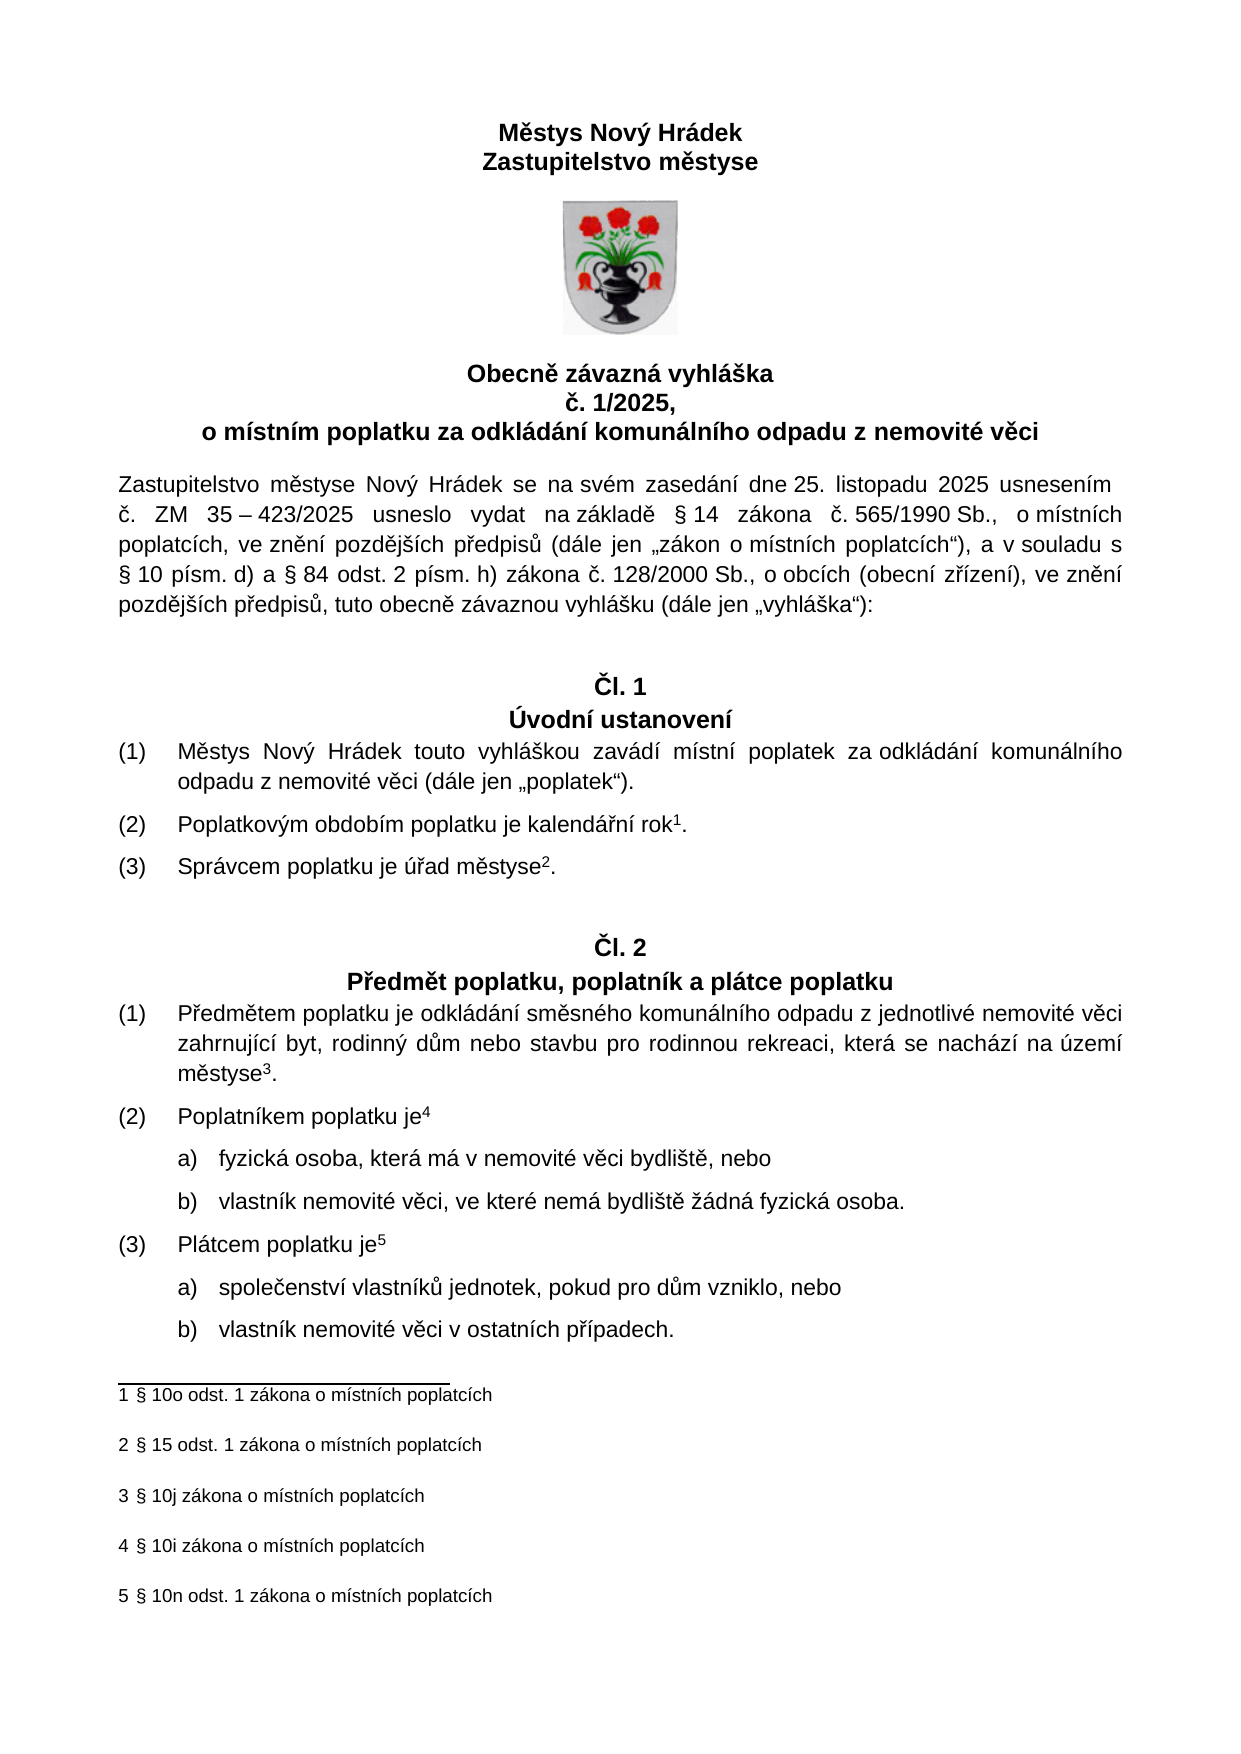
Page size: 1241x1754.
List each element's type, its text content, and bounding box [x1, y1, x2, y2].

list Předmětem poplatku je odkládání směsného komunálního odpadu z jednotlivé nemovité věci zahrnující byt, rodinný dům nebo stavbu pro rodinnou rekreaci, která se nachází na území městyse. [118, 999, 1122, 1086]
list společenství vlastníků jednotek, pokud pro dům vzniklo, nebo [177, 1273, 1122, 1300]
list vlastník nemovité věci v ostatních případech. [177, 1316, 1122, 1342]
subtitle č. 1/2025, [118, 388, 1122, 416]
list fyzická osoba, která má v nemovité věci bydliště, nebo [177, 1145, 1122, 1172]
list § 10j zákona o místních poplatcích [118, 1484, 1122, 1506]
list § 15 odst. 1 zákona o místních poplatcích [118, 1434, 1122, 1456]
subtitle Obecně závazná vyhláška [118, 359, 1122, 388]
list § 10i zákona o místních poplatcích [118, 1535, 1122, 1556]
text o místním poplatku za odkládání komunálního odpadu z nemovité věci [118, 416, 1122, 445]
subtitle Čl. 2 Předmět poplatku, poplatník a plátce poplatku [118, 933, 1122, 995]
list Poplatkovým obdobím poplatku je kalendářní rok. [118, 811, 1122, 837]
list Městys Nový Hrádek touto vyhláškou zavádí místní poplatek za odkládání komunálního odpadu z nemovité věci (dále jen „poplatek“). [118, 738, 1122, 794]
list Plátcem poplatku je [118, 1231, 1122, 1257]
text Zastupitelstvo městyse Nový Hrádek se na svém zasedání dne 25. listopadu 2025 usnesením č. ZM 35 – 423/2025 usneslo vydat na základě § 14 zákona č. 565/1990 Sb., o místních poplatcích, ve znění pozdějších předpisů (dále jen „zákon o místních poplatcích“), a v souladu s § 10 písm. d) a § 84 odst. 2 písm. h) zákona č. 128/2000 Sb., o obcích (obecní zřízení), ve znění pozdějších předpisů, tuto obecně závaznou vyhlášku (dále jen „vyhláška“): [118, 471, 1122, 618]
list Poplatníkem poplatku je [118, 1103, 1122, 1129]
list Správcem poplatku je úřad městyse. [118, 853, 1122, 879]
list § 10n odst. 1 zákona o místních poplatcích [118, 1585, 1122, 1607]
list § 10o odst. 1 zákona o místních poplatcích [118, 1384, 1122, 1405]
list vlastník nemovité věci, ve které nemá bydliště žádná fyzická osoba. [177, 1188, 1122, 1214]
subtitle Městys Nový Hrádek [118, 118, 1122, 147]
subtitle Čl. 1 Úvodní ustanovení [118, 672, 1122, 733]
subtitle Zastupitelstvo městyse [118, 147, 1122, 176]
